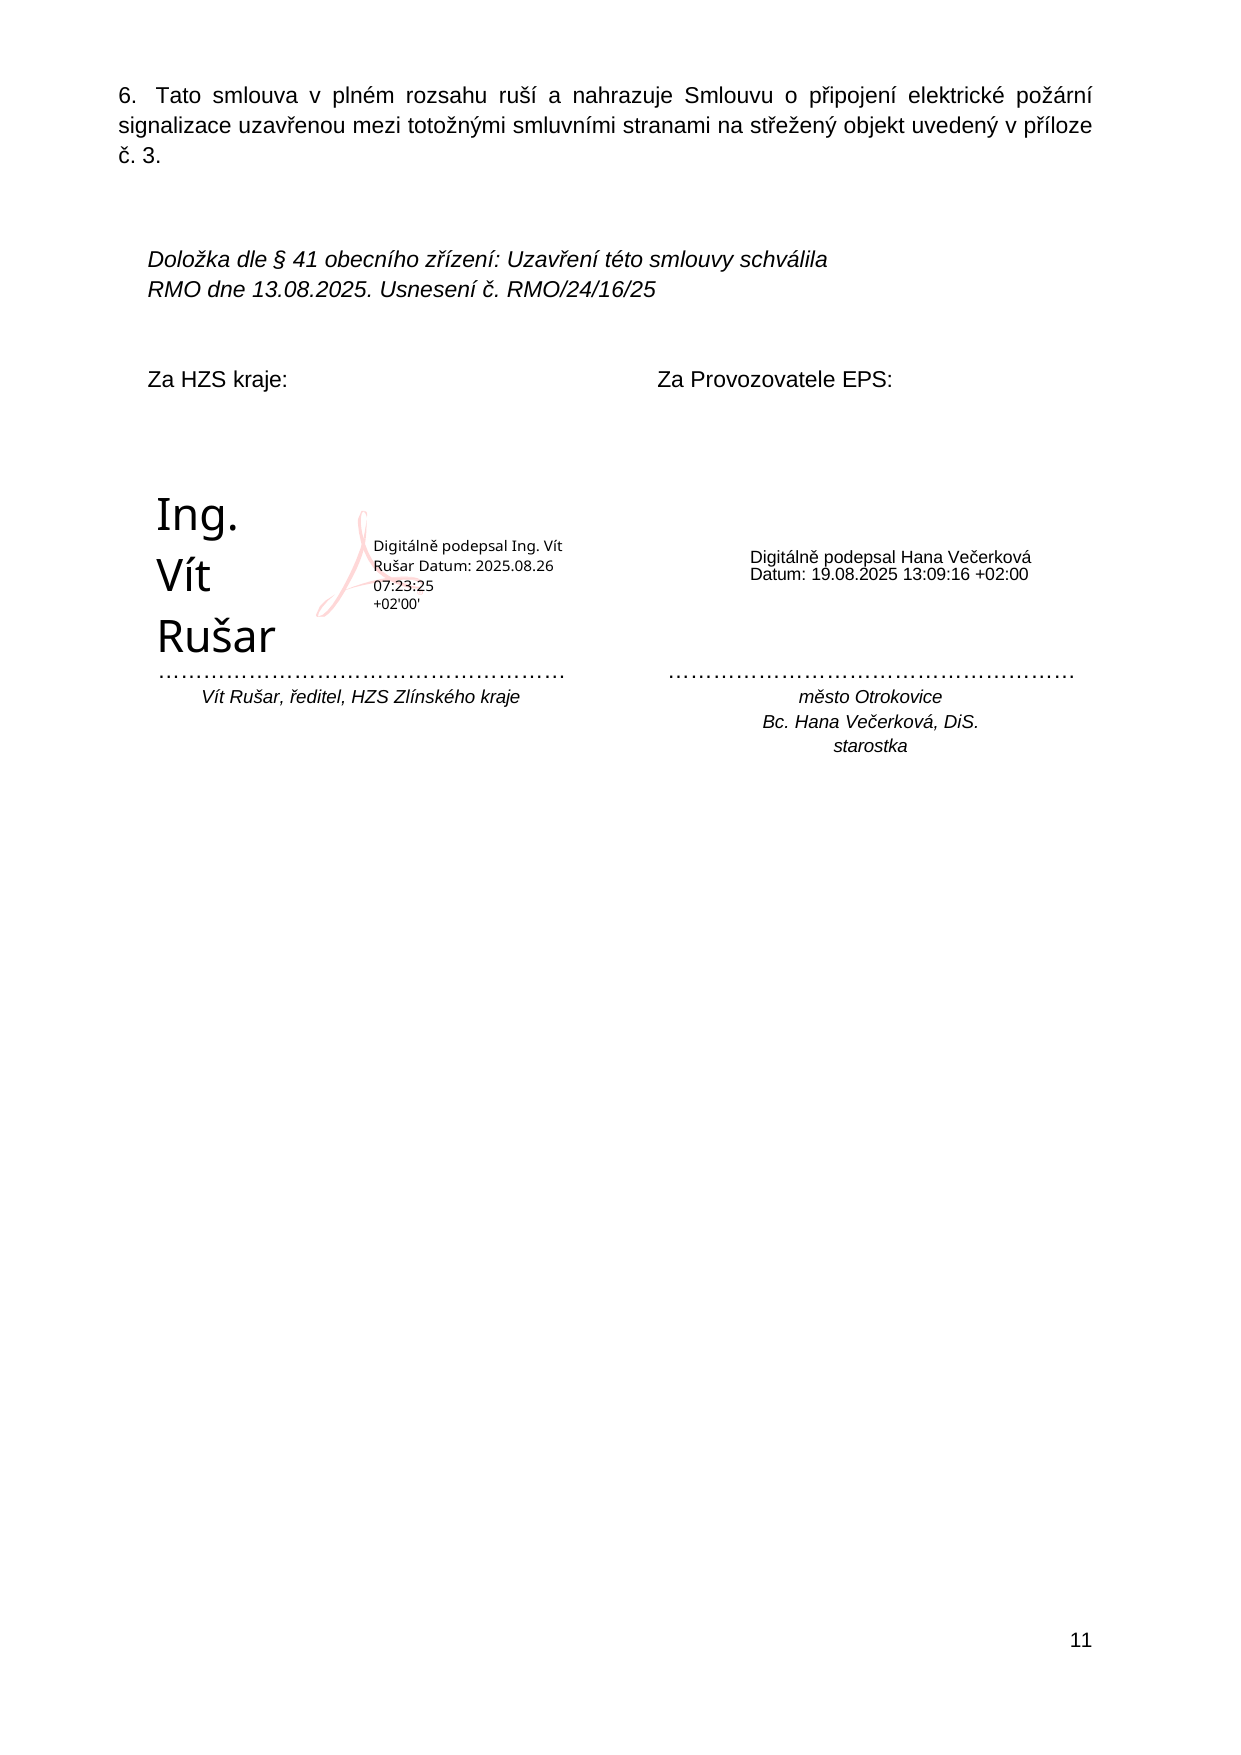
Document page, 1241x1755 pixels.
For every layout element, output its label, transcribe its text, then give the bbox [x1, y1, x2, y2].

text město Otrokovice [635, 686, 1108, 707]
text Bc. Hana Večerková, DiS. starostka [730, 711, 1013, 757]
text Za HZS kraje: Za Provozovatele EPS: [147, 366, 1108, 393]
text ……………………………………………… [635, 665, 1108, 682]
text Vít Rušar, ředitel, HZS Zlínského kraje [151, 686, 572, 707]
text Digitálně podepsal Ing. Vít Rušar Datum: 2025.08.26 07:23:25 [373, 536, 571, 596]
text +02'00' [373, 596, 575, 613]
text Digitálně podepsal Hana Večerková Datum: 19.08.2025 13:09:16 +02:00 [750, 549, 1032, 584]
list Tato smlouva v plném rozsahu ruší a nahrazuje Smlouvu o připojení elektrické požární signalizace uzavřenou mezi totožnými smluvními stranami na střežený objekt uvedený v příloze č. 3. [118, 82, 1093, 168]
text Ing. Vít Rušar [156, 482, 286, 665]
text ……………………………………………… [151, 665, 572, 682]
text Doložka dle § 41 obecního zřízení: Uzavření této smlouvy schválila RMO dne 13.08.2025. Usnesení č. RMO/24/16/25 [147, 246, 879, 302]
